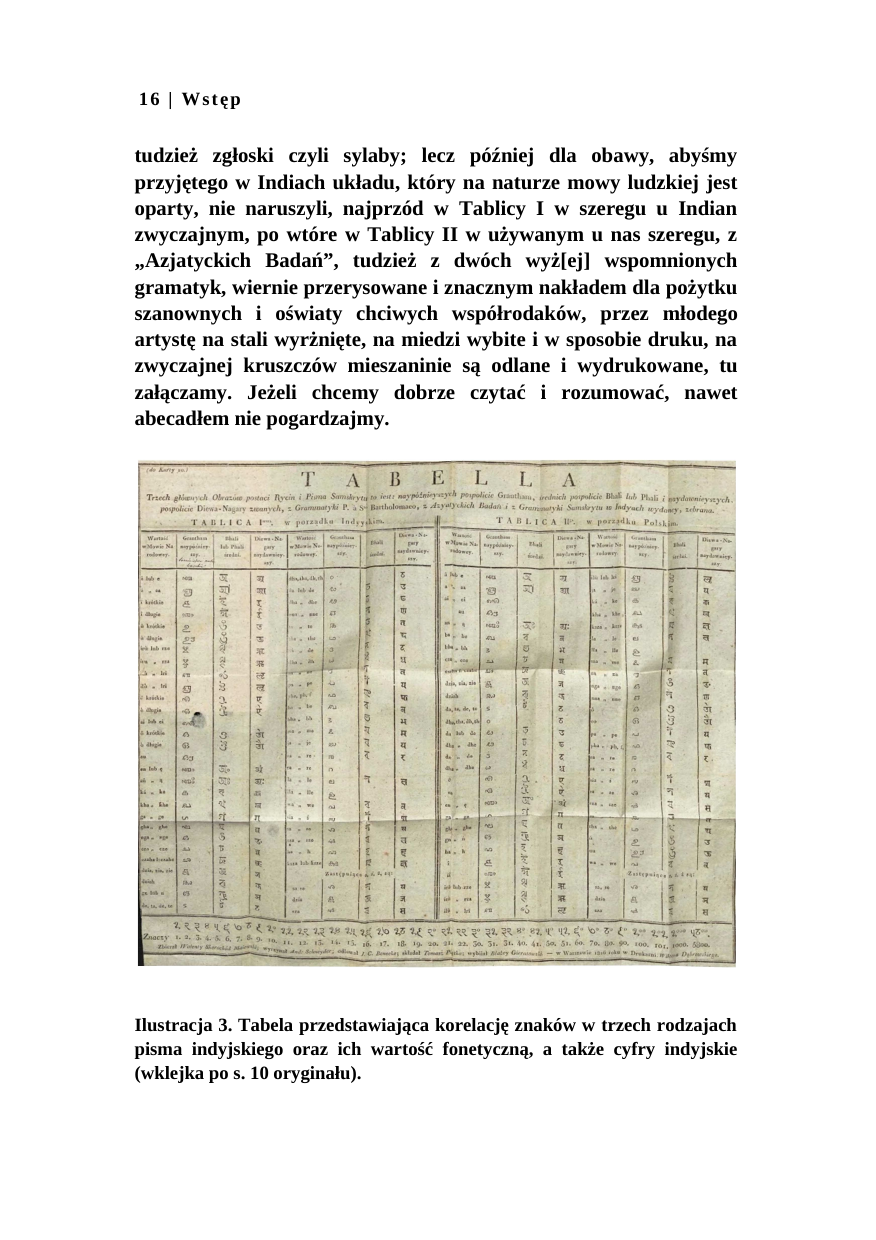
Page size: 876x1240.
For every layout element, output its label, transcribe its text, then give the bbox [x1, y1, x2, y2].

picture [137, 459, 737, 968]
text 16 | Wstęp [139, 91, 260, 109]
text Ilustracja 3. Tabela przedstawiająca korelację znaków w trzech rodzajach pisma indyjskiego oraz ich wartość fonetyczną, a także cyfry indyjskie (wklejka po s. 10 oryginału). [134, 1013, 738, 1084]
text tudzież zgłoski czyli sylaby; lecz później dla obawy, abyśmy przyjętego w Indiach układu, który na naturze mowy ludzkiej jest oparty, nie naruszyli, najprzód w Tablicy I w szeregu u Indian zwyczajnym, po wtóre w Tablicy II w używanym u nas szeregu, z „Azjatyckich Badań”, tudzież z dwóch wyż[ej] wspomnionych gramatyk, wiernie przerysowane i znacznym nakładem dla pożytku szanownych i oświaty chciwych współrodaków, przez młodego artystę na stali wyrżnięte, na miedzi wybite i w sposobie druku, na zwyczajnej kruszczów mieszaninie są odlane i wydrukowane, tu załączamy. Jeżeli chcemy dobrze czytać i rozumować, nawet abecadłem nie pogardzajmy. [134, 142, 738, 431]
